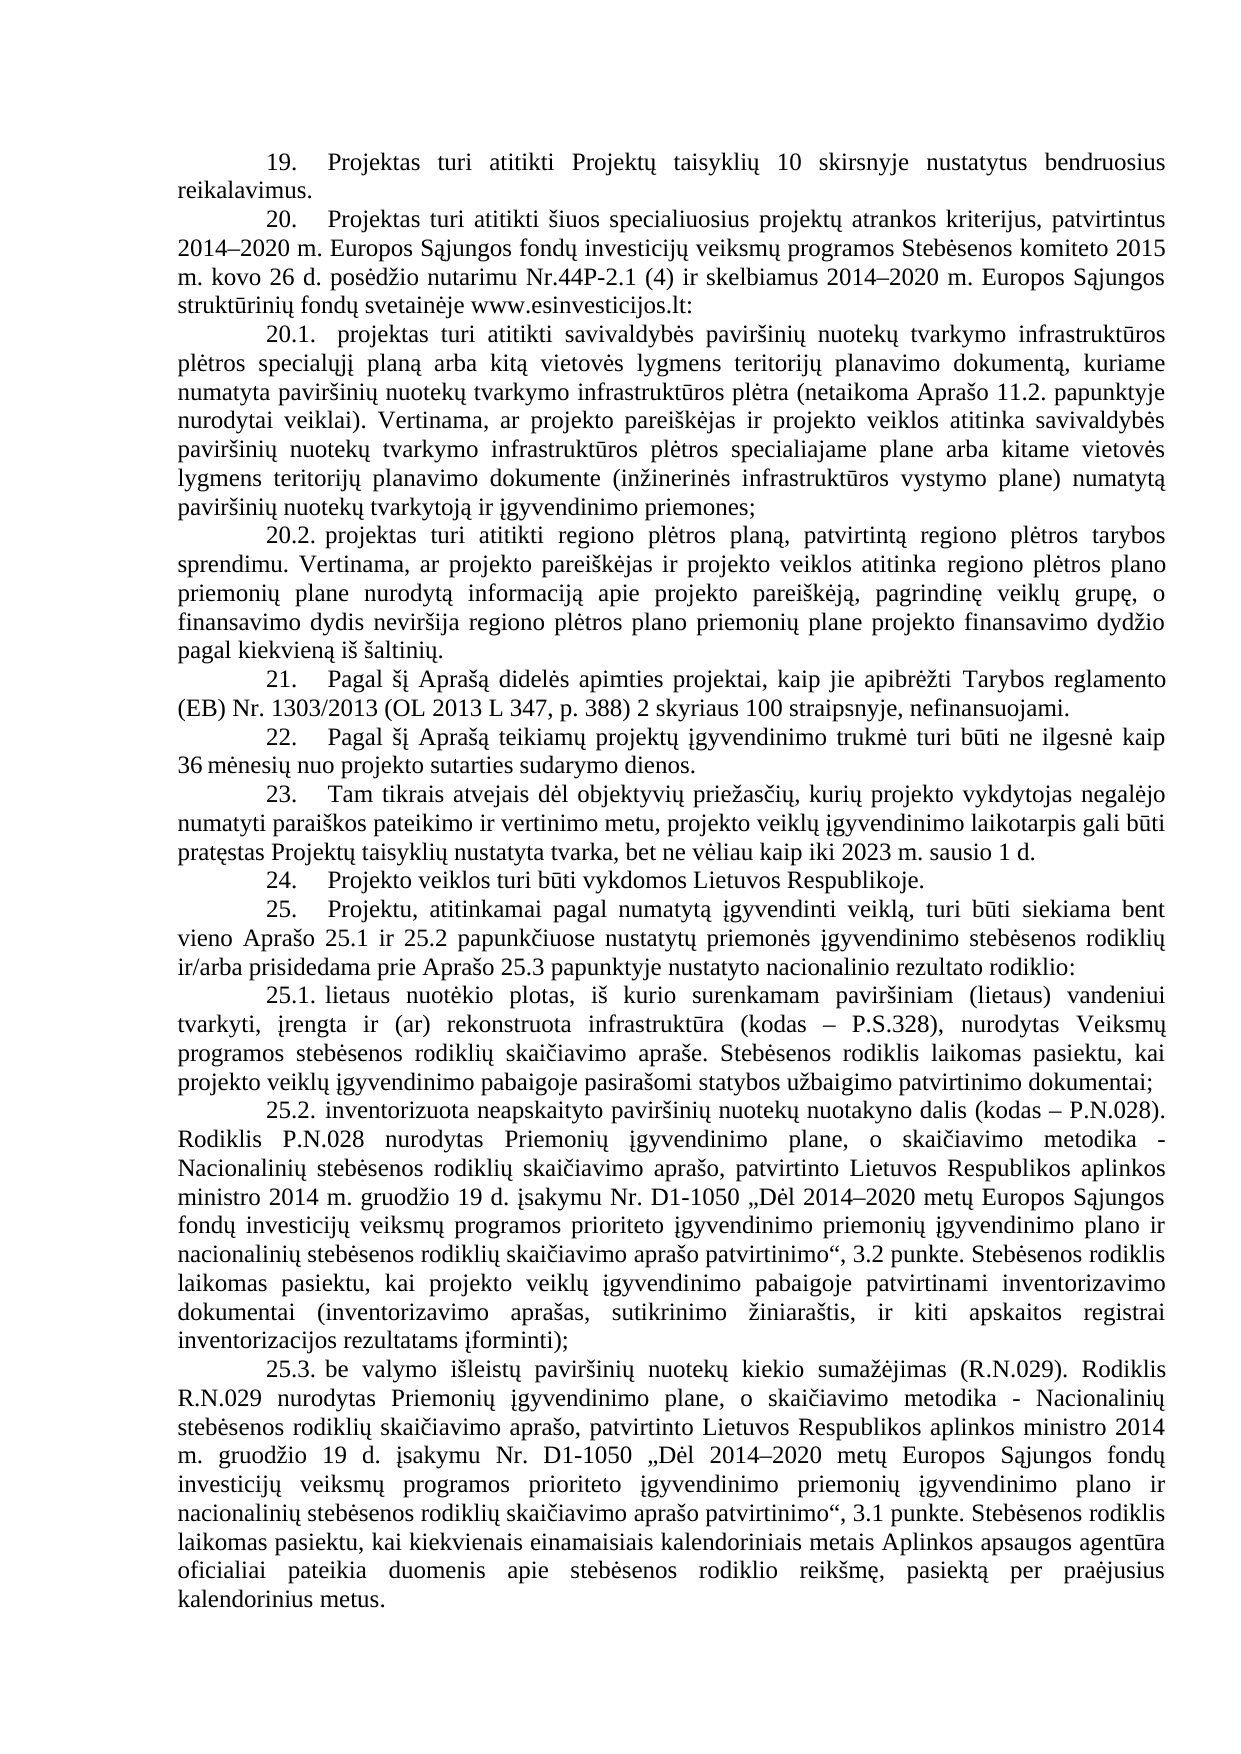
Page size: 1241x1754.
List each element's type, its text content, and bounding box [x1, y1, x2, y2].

text 19. Projektas turi atitikti Projektų taisyklių 10 skirsnyje nustatytus bendruosius reikalavimus. [177, 147, 1166, 204]
text 23. Tam tikrais atvejais dėl objektyvių priežasčių, kurių projekto vykdytojas negalėjo numatyti paraiškos pateikimo ir vertinimo metu, projekto veiklų įgyvendinimo laikotarpis gali būti pratęstas Projektų taisyklių nustatyta tvarka, bet ne vėliau kaip iki 2023 m. sausio 1 d. [177, 779, 1166, 866]
text 24. Projekto veiklos turi būti vykdomos Lietuvos Respublikoje. [177, 866, 1166, 894]
text 20. Projektas turi atitikti šiuos specialiuosius projektų atrankos kriterijus, patvirtintus 2014–2020 m. Europos Sąjungos fondų investicijų veiksmų programos Stebėsenos komiteto 2015 m. kovo 26 d. posėdžio nutarimu Nr.44P-2.1 (4) ir skelbiamus 2014–2020 m. Europos Sąjungos struktūrinių fondų svetainėje www.esinvesticijos.lt: [177, 204, 1166, 319]
text 22. Pagal šį Aprašą teikiamų projektų įgyvendinimo trukmė turi būti ne ilgesnė kaip 36 mėnesių nuo projekto sutarties sudarymo dienos. [177, 722, 1166, 779]
text 21. Pagal šį Aprašą didelės apimties projektai, kaip jie apibrėžti Tarybos reglamento (EB) Nr. 1303/2013 (OL 2013 L 347, p. 388) 2 skyriaus 100 straipsnyje, nefinansuojami. [177, 664, 1166, 722]
text 25.3. be valymo išleistų paviršinių nuotekų kiekio sumažėjimas (R.N.029). Rodiklis R.N.029 nurodytas Priemonių įgyvendinimo plane, o skaičiavimo metodika - Nacionalinių stebėsenos rodiklių skaičiavimo aprašo, patvirtinto Lietuvos Respublikos aplinkos ministro 2014 m. gruodžio 19 d. įsakymu Nr. D1-1050 „Dėl 2014–2020 metų Europos Sąjungos fondų investicijų veiksmų programos prioriteto įgyvendinimo priemonių įgyvendinimo plano ir nacionalinių stebėsenos rodiklių skaičiavimo aprašo patvirtinimo“, 3.1 punkte. Stebėsenos rodiklis laikomas pasiektu, kai kiekvienais einamaisiais kalendoriniais metais Aplinkos apsaugos agentūra oficialiai pateikia duomenis apie stebėsenos rodiklio reikšmę, pasiektą per praėjusius kalendorinius metus. [177, 1354, 1166, 1613]
text 25.1. lietaus nuotėkio plotas, iš kurio surenkamam paviršiniam (lietaus) vandeniui tvarkyti, įrengta ir (ar) rekonstruota infrastruktūra (kodas – P.S.328), nurodytas Veiksmų programos stebėsenos rodiklių skaičiavimo apraše. Stebėsenos rodiklis laikomas pasiektu, kai projekto veiklų įgyvendinimo pabaigoje pasirašomi statybos užbaigimo patvirtinimo dokumentai; [177, 981, 1166, 1096]
text 20.2. projektas turi atitikti regiono plėtros planą, patvirtintą regiono plėtros tarybos sprendimu. Vertinama, ar projekto pareiškėjas ir projekto veiklos atitinka regiono plėtros plano priemonių plane nurodytą informaciją apie projekto pareiškėją, pagrindinę veiklų grupę, o finansavimo dydis neviršija regiono plėtros plano priemonių plane projekto finansavimo dydžio pagal kiekvieną iš šaltinių. [177, 521, 1166, 664]
text 25.2. inventorizuota neapskaityto paviršinių nuotekų nuotakyno dalis (kodas – P.N.028). Rodiklis P.N.028 nurodytas Priemonių įgyvendinimo plane, o skaičiavimo metodika - Nacionalinių stebėsenos rodiklių skaičiavimo aprašo, patvirtinto Lietuvos Respublikos aplinkos ministro 2014 m. gruodžio 19 d. įsakymu Nr. D1-1050 „Dėl 2014–2020 metų Europos Sąjungos fondų investicijų veiksmų programos prioriteto įgyvendinimo priemonių įgyvendinimo plano ir nacionalinių stebėsenos rodiklių skaičiavimo aprašo patvirtinimo“, 3.2 punkte. Stebėsenos rodiklis laikomas pasiektu, kai projekto veiklų įgyvendinimo pabaigoje patvirtinami inventorizavimo dokumentai (inventorizavimo aprašas, sutikrinimo žiniaraštis, ir kiti apskaitos registrai inventorizacijos rezultatams įforminti); [177, 1096, 1166, 1354]
text 25. Projektu, atitinkamai pagal numatytą įgyvendinti veiklą, turi būti siekiama bent vieno Aprašo 25.1 ir 25.2 papunkčiuose nustatytų priemonės įgyvendinimo stebėsenos rodiklių ir/arba prisidedama prie Aprašo 25.3 papunktyje nustatyto nacionalinio rezultato rodiklio: [177, 894, 1166, 981]
text 20.1. projektas turi atitikti savivaldybės paviršinių nuotekų tvarkymo infrastruktūros plėtros specialųjį planą arba kitą vietovės lygmens teritorijų planavimo dokumentą, kuriame numatyta paviršinių nuotekų tvarkymo infrastruktūros plėtra (netaikoma Aprašo 11.2. papunktyje nurodytai veiklai). Vertinama, ar projekto pareiškėjas ir projekto veiklos atitinka savivaldybės paviršinių nuotekų tvarkymo infrastruktūros plėtros specialiajame plane arba kitame vietovės lygmens teritorijų planavimo dokumente (inžinerinės infrastruktūros vystymo plane) numatytą paviršinių nuotekų tvarkytoją ir įgyvendinimo priemones; [177, 319, 1166, 521]
